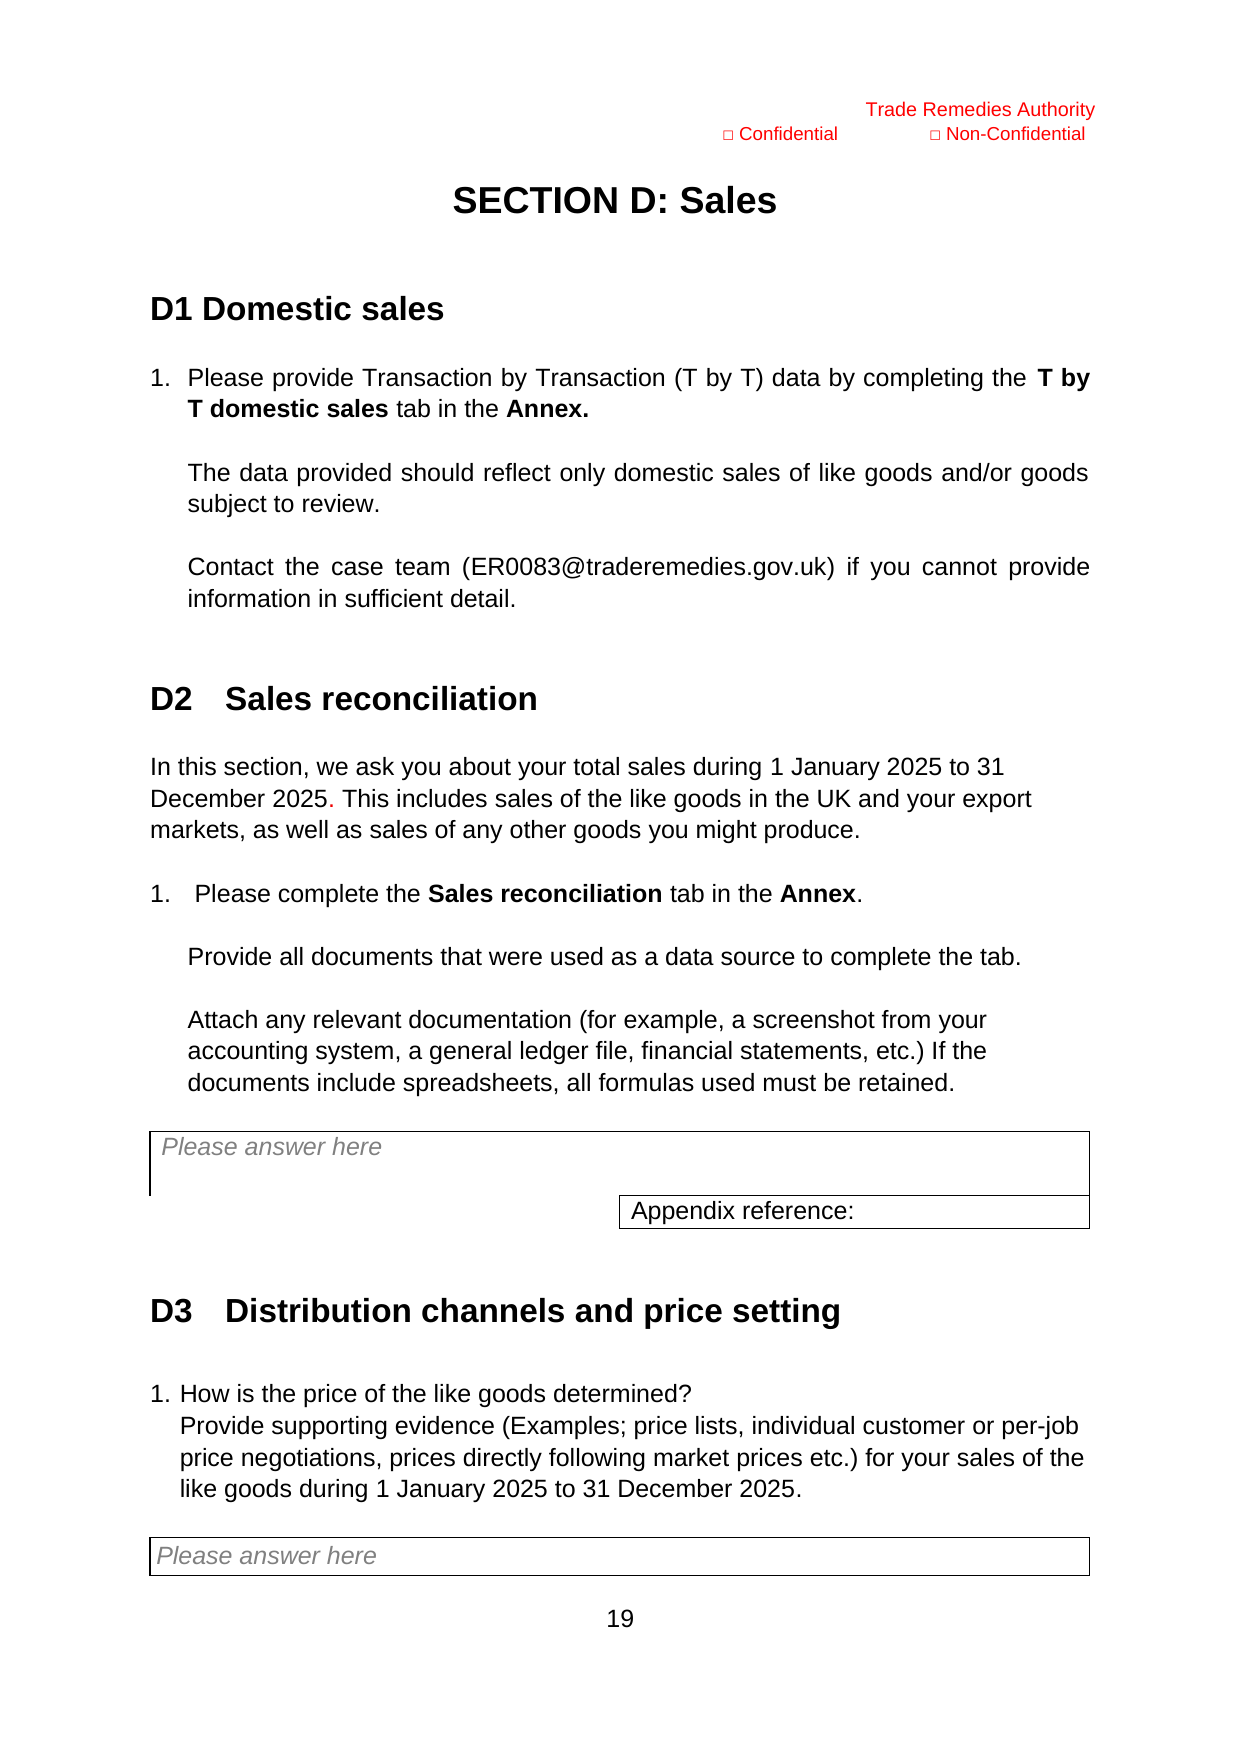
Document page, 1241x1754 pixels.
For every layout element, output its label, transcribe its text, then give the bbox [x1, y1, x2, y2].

text Attach any relevant documentation (for example, a screenshot from your accounting system, a general ledger file, financial statements, etc.) If the documents include spreadsheets, all formulas used must be retained. [187, 1005, 1090, 1097]
table_cell Appendix reference: [620, 1196, 1089, 1228]
list Please complete the Sales reconciliation tab in the Annex. [150, 878, 1090, 907]
subtitle D2 Sales reconciliation [150, 678, 1090, 717]
table_header Please answer here [151, 1538, 1089, 1575]
text Provide all documents that were used as a data source to complete the tab. [150, 942, 1090, 970]
text In this section, we ask you about your total sales during 1 January 2025 to 31 December 2025. This includes sales of the like goods in the UK and your export markets, as well as sales of any other goods you might produce. [150, 752, 1090, 844]
text The data provided should reflect only domestic sales of like goods and/or goods subject to review. [187, 458, 1090, 518]
table_cell [150, 1196, 619, 1228]
list How is the price of the like goods determined? [150, 1379, 1090, 1408]
subtitle D3 Distribution channels and price setting [150, 1291, 1090, 1329]
subtitle SECTION D: Sales [150, 179, 1090, 222]
subtitle D1 Domestic sales [150, 289, 1090, 328]
list Please provide Transaction by Transaction (T by T) data by completing the T by T domestic sales tab in the Annex. [150, 363, 1090, 423]
table_header Please answer here [151, 1132, 1089, 1195]
text Provide supporting evidence (Examples; price lists, individual customer or per-job price negotiations, prices directly following market prices etc.) for your sales of the like goods during 1 January 2025 to 31 December 2025. [179, 1411, 1090, 1503]
list Contact the case team (ER0083@traderemedies.gov.uk) if you cannot provide information in sufficient detail. [187, 552, 1090, 613]
